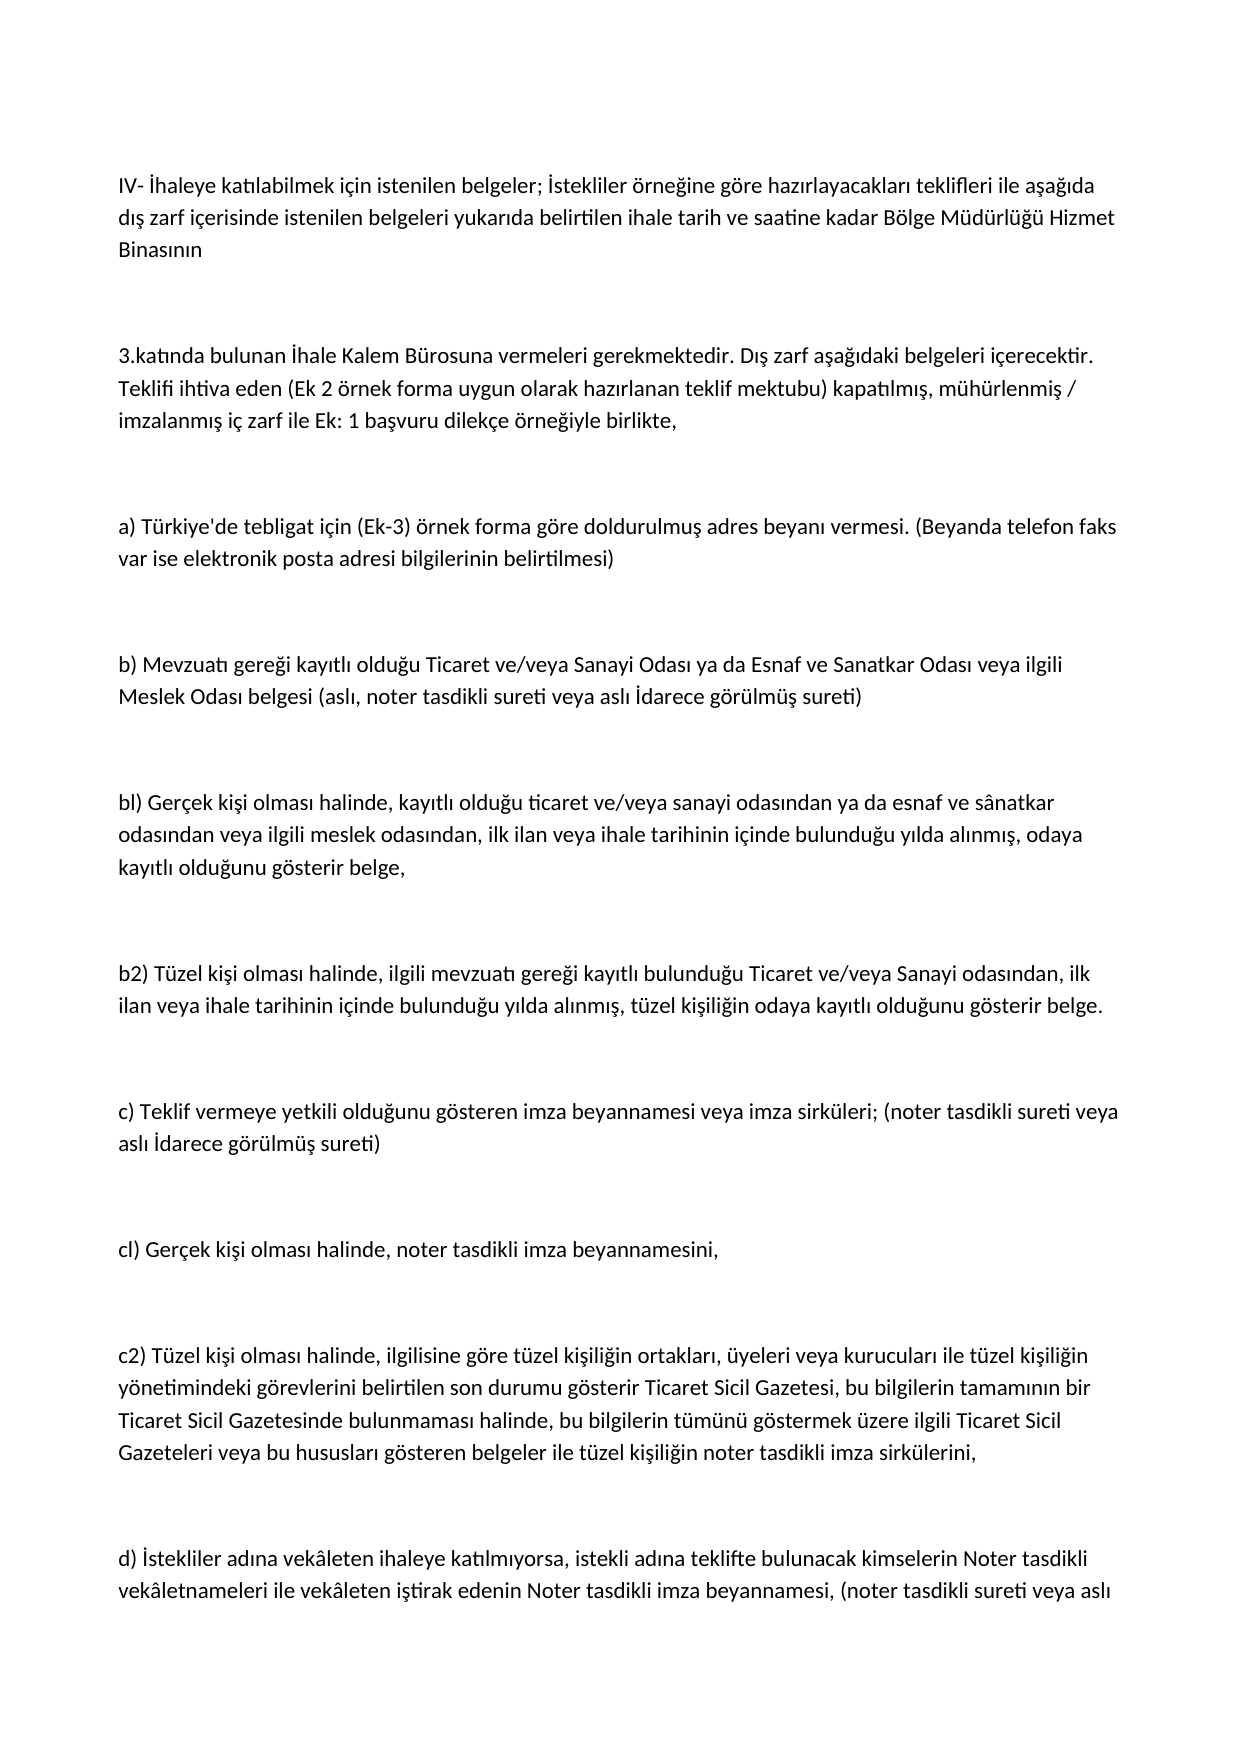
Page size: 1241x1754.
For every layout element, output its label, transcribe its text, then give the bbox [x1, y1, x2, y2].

text a) Türkiye'de tebligat için (Ek-3) örnek forma göre doldurulmuş adres beyanı vermesi. (Beyanda telefon faks var ise elektronik posta adresi bilgilerinin belirtilmesi) [118, 512, 1122, 572]
text 3.katında bulunan İhale Kalem Bürosuna vermeleri gerekmektedir. Dış zarf aşağıdaki belgeleri içerecektir. Teklifi ihtiva eden (Ek 2 örnek forma uygun olarak hazırlanan teklif mektubu) kapatılmış, mühürlenmiş / imzalanmış iç zarf ile Ek: 1 başvuru dilekçe örneğiyle birlikte, [118, 342, 1122, 434]
text cl) Gerçek kişi olması halinde, noter tasdikli imza beyannamesini, [118, 1235, 1122, 1263]
text d) İstekliler adına vekâleten ihaleye katılmıyorsa, istekli adına teklifte bulunacak kimselerin Noter tasdikli vekâletnameleri ile vekâleten iştirak edenin Noter tasdikli imza beyannamesi, (noter tasdikli sureti veya aslı [118, 1544, 1122, 1604]
text IV- İhaleye katılabilmek için istenilen belgeler; İstekliler örneğine göre hazırlayacakları teklifleri ile aşağıda dış zarf içerisinde istenilen belgeleri yukarıda belirtilen ihale tarih ve saatine kadar Bölge Müdürlüğü Hizmet Binasının [118, 171, 1122, 263]
text b) Mevzuatı gereği kayıtlı olduğu Ticaret ve/veya Sanayi Odası ya da Esnaf ve Sanatkar Odası veya ilgili Meslek Odası belgesi (aslı, noter tasdikli sureti veya aslı İdarece görülmüş sureti) [118, 650, 1122, 710]
text bl) Gerçek kişi olması halinde, kayıtlı olduğu ticaret ve/veya sanayi odasından ya da esnaf ve sânatkar odasından veya ilgili meslek odasından, ilk ilan veya ihale tarihinin içinde bulunduğu yılda alınmış, odaya kayıtlı olduğunu gösterir belge, [118, 788, 1122, 881]
text c) Teklif vermeye yetkili olduğunu gösteren imza beyannamesi veya imza sirküleri; (noter tasdikli sureti veya aslı İdarece görülmüş sureti) [118, 1097, 1122, 1157]
text b2) Tüzel kişi olması halinde, ilgili mevzuatı gereği kayıtlı bulunduğu Ticaret ve/veya Sanayi odasından, ilk ilan veya ihale tarihinin içinde bulunduğu yılda alınmış, tüzel kişiliğin odaya kayıtlı olduğunu gösterir belge. [118, 959, 1122, 1019]
text c2) Tüzel kişi olması halinde, ilgilisine göre tüzel kişiliğin ortakları, üyeleri veya kurucuları ile tüzel kişiliğin yönetimindeki görevlerini belirtilen son durumu gösterir Ticaret Sicil Gazetesi, bu bilgilerin tamamının bir Ticaret Sicil Gazetesinde bulunmaması halinde, bu bilgilerin tümünü göstermek üzere ilgili Ticaret Sicil Gazeteleri veya bu hususları gösteren belgeler ile tüzel kişiliğin noter tasdikli imza sirkülerini, [118, 1341, 1122, 1466]
